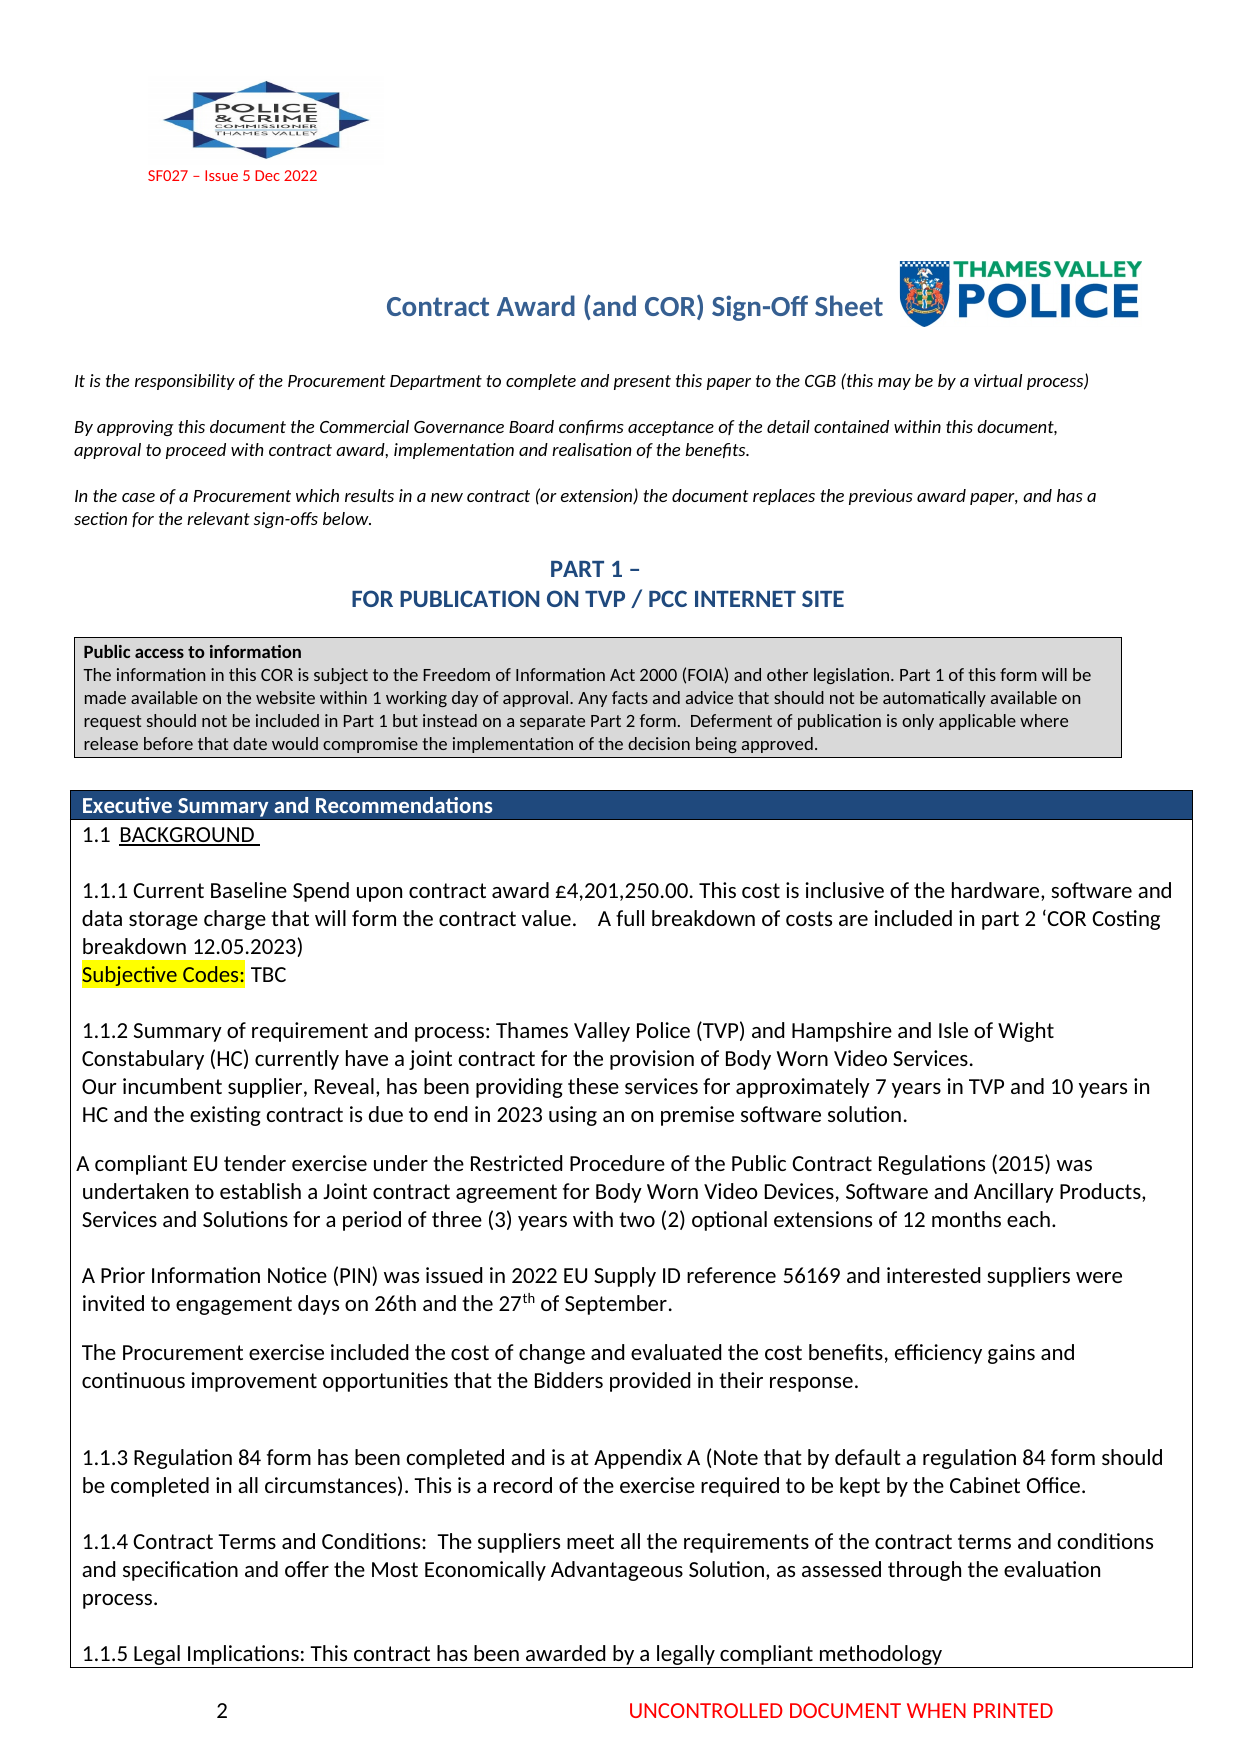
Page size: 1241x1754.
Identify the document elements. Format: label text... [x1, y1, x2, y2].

text It is the responsibility of the Procurement Department to complete and present this paper to the CGB (this may be by a virtual process) [74, 369, 1122, 392]
table_cell BACKGROUND 1.1.1 Current Baseline Spend upon contract award £4,201,250.00. This cost is inclusive of the hardware, software and data storage charge that will form the contract value. A full breakdown of costs are included in part 2 ‘COR Costing breakdown 12.05.2023) Subjective Codes: TBC 1.1.2 Summary of requirement and process: Thames Valley Police (TVP) and Hampshire and Isle of Wight Constabulary (HC) currently have a joint contract for the provision of Body Worn Video Services. Our incumbent supplier, Reveal, has been providing these services for approximately 7 years in TVP and 10 years in HC and the existing contract is due to end in 2023 using an on premise software solution. A compliant EU tender exercise under the Restricted Procedure of the Public Contract Regulations (2015) was undertaken to establish a Joint contract agreement for Body Worn Video Devices, Software and Ancillary Products, Services and Solutions for a period of three (3) years with two (2) optional extensions of 12 months each. A Prior Information Notice (PIN) was issued in 2022 EU Supply ID reference 56169 and interested suppliers were invited to engagement days on 26th and the 27th of September. The Procurement exercise included the cost of change and evaluated the cost benefits, efficiency gains and continuous improvement opportunities that the Bidders provided in their response. 1.1.3 Regulation 84 form has been completed and is at Appendix A (Note that by default a regulation 84 form should be completed in all circumstances). This is a record of the exercise required to be kept by the Cabinet Office. 1.1.4 Contract Terms and Conditions: The suppliers meet all the requirements of the contract terms and conditions and specification and offer the Most Economically Advantageous Solution, as assessed through the evaluation process. 1.1.5 Legal Implications: This contract has been awarded by a legally compliant methodology [71, 820, 1192, 1667]
text In the case of a Procurement which results in a new contract (or extension) the document replaces the previous award paper, and has a section for the relevant sign-offs below. [74, 461, 1122, 530]
text Part 1 – For publication on TVP / PCC Internet Site [74, 553, 1122, 614]
text Public access to information The information in this COR is subject to the Freedom of Information Act 2000 (FOIA) and other legislation. Part 1 of this form will be made available on the website within 1 working day of approval. Any facts and advice that should not be automatically available on request should not be included in Part 1 but instead on a separate Part 2 form. Deferment of publication is only applicable where release before that date would compromise the implementation of the decision being approved. [75, 638, 1121, 757]
table_header Executive Summary and Recommendations [71, 791, 1192, 819]
subtitle Contract Award (and COR) Sign-Off Sheet [148, 288, 899, 324]
text By approving this document the Commercial Governance Board confirms acceptance of the detail contained within this document, approval to proceed with contract award, implementation and realisation of the benefits. [74, 415, 1122, 461]
